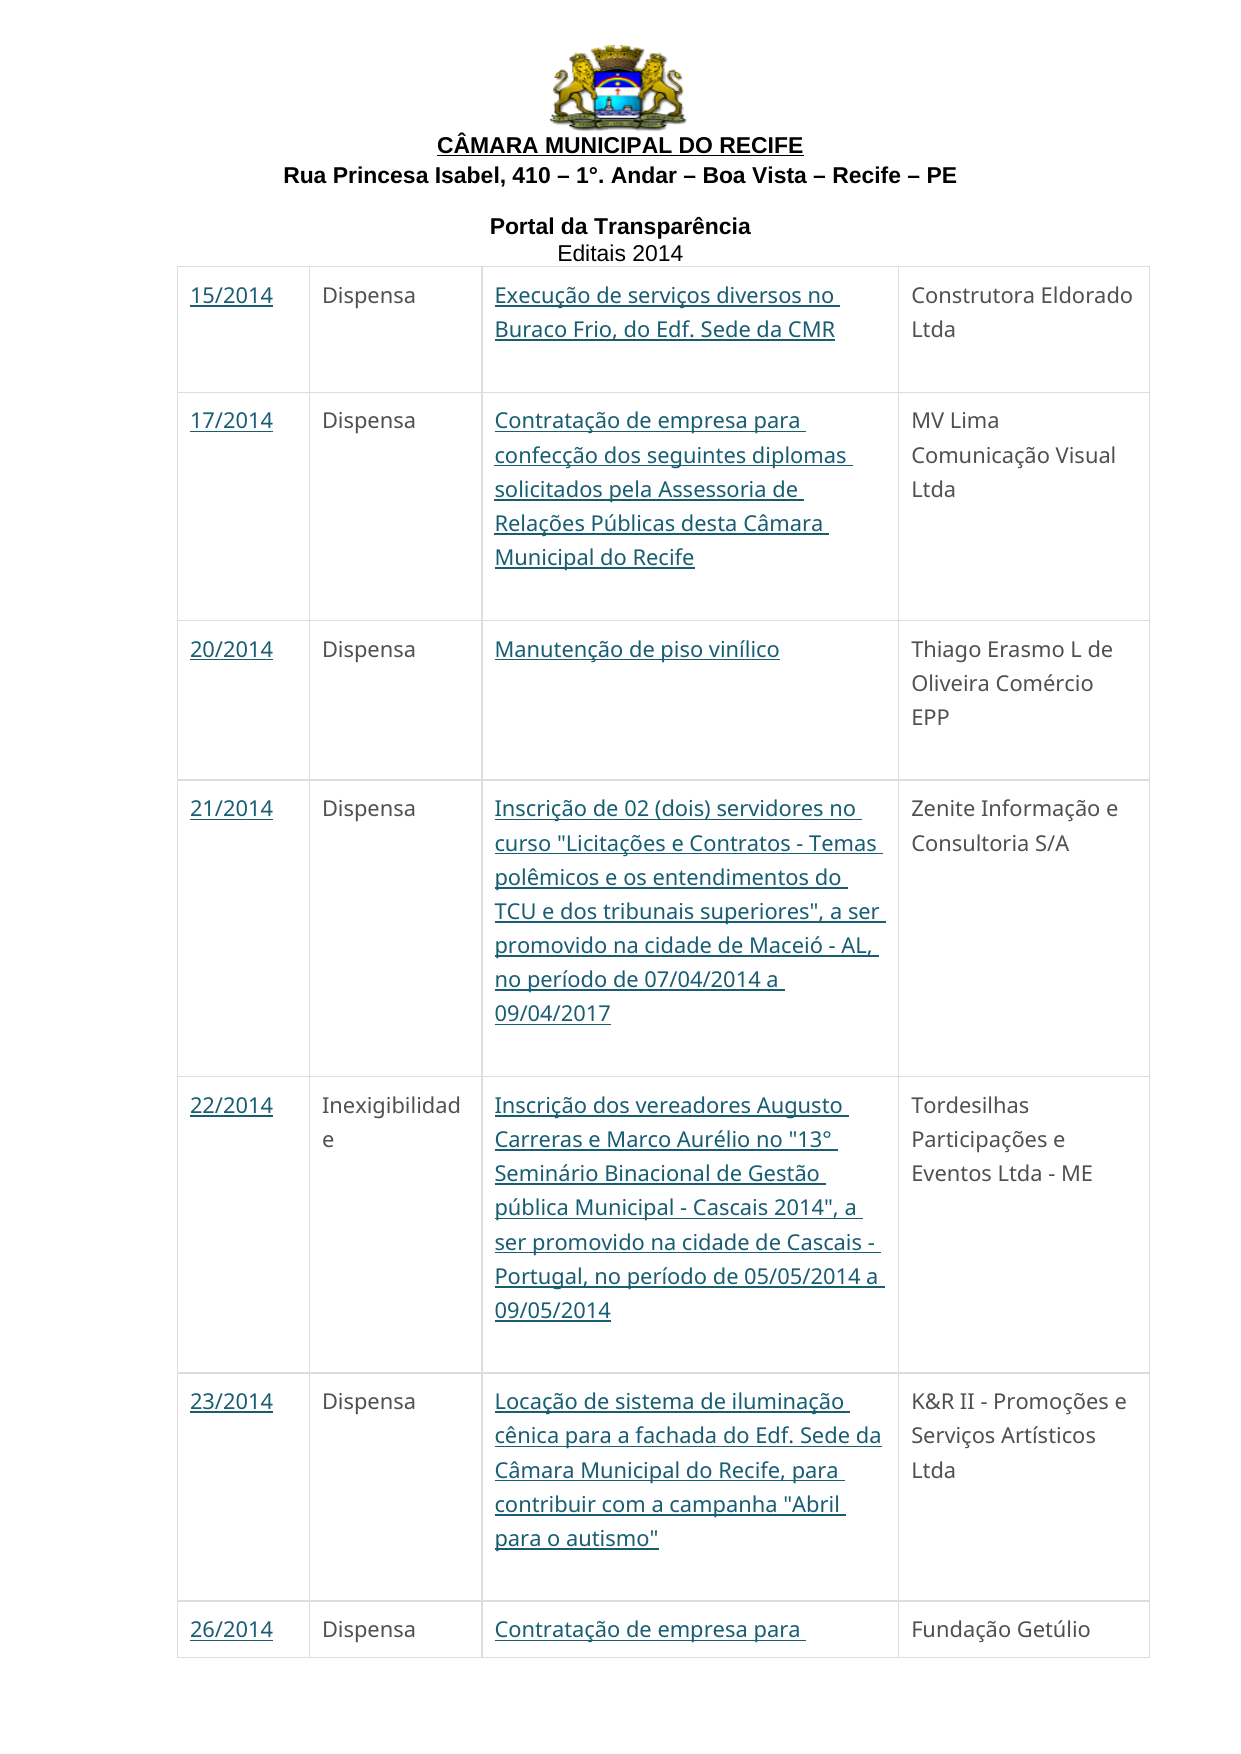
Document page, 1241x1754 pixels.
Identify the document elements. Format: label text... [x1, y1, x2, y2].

table_cell K&R II - Promoções e Serviços Artísticos Ltda [899, 1374, 1149, 1600]
table_cell Contratação de empresa para confecção dos seguintes diplomas solicitados pela Assessoria de Relações Públicas desta Câmara Municipal do Recife [483, 393, 898, 619]
table_cell Locação de sistema de iluminação cênica para a fachada do Edf. Sede da Câmara Municipal do Recife, para contribuir com a campanha "Abril para o autismo" [483, 1374, 898, 1600]
table_cell Dispensa [310, 267, 481, 391]
table_cell 23/2014 [178, 1374, 309, 1600]
table_cell Dispensa [310, 1374, 481, 1600]
table_cell 20/2014 [178, 621, 309, 779]
table_cell Contratação de empresa para [483, 1602, 898, 1657]
table_cell Manutenção de piso vinílico [483, 621, 898, 779]
table_cell Zenite Informação e Consultoria S/A [899, 781, 1149, 1076]
table_cell Inscrição dos vereadores Augusto Carreras e Marco Aurélio no "13° Seminário Binacional de Gestão pública Municipal - Cascais 2014", a ser promovido na cidade de Cascais - Portugal, no período de 05/05/2014 a 09/05/2014 [483, 1077, 898, 1372]
table_cell Fundação Getúlio [899, 1602, 1149, 1657]
table_cell Construtora Eldorado Ltda [899, 267, 1149, 391]
table_cell 22/2014 [178, 1077, 309, 1372]
table_cell Dispensa [310, 781, 481, 1076]
table_cell Inexigibilidade [310, 1077, 481, 1372]
table_cell Tordesilhas Participações e Eventos Ltda - ME [899, 1077, 1149, 1372]
table_cell Dispensa [310, 621, 481, 779]
table_cell 26/2014 [178, 1602, 309, 1657]
table_cell 15/2014 [178, 267, 309, 391]
table_cell Dispensa [310, 393, 481, 619]
table_cell Thiago Erasmo L de Oliveira Comércio EPP [899, 621, 1149, 779]
table_cell 17/2014 [178, 393, 309, 619]
table_cell Dispensa [310, 1602, 481, 1657]
table_cell MV Lima Comunicação Visual Ltda [899, 393, 1149, 619]
table_cell 21/2014 [178, 781, 309, 1076]
table_cell Inscrição de 02 (dois) servidores no curso "Licitações e Contratos - Temas polêmicos e os entendimentos do TCU e dos tribunais superiores", a ser promovido na cidade de Maceió - AL, no período de 07/04/2014 a 09/04/2017 [483, 781, 898, 1076]
table_cell Execução de serviços diversos no Buraco Frio, do Edf. Sede da CMR [483, 267, 898, 391]
